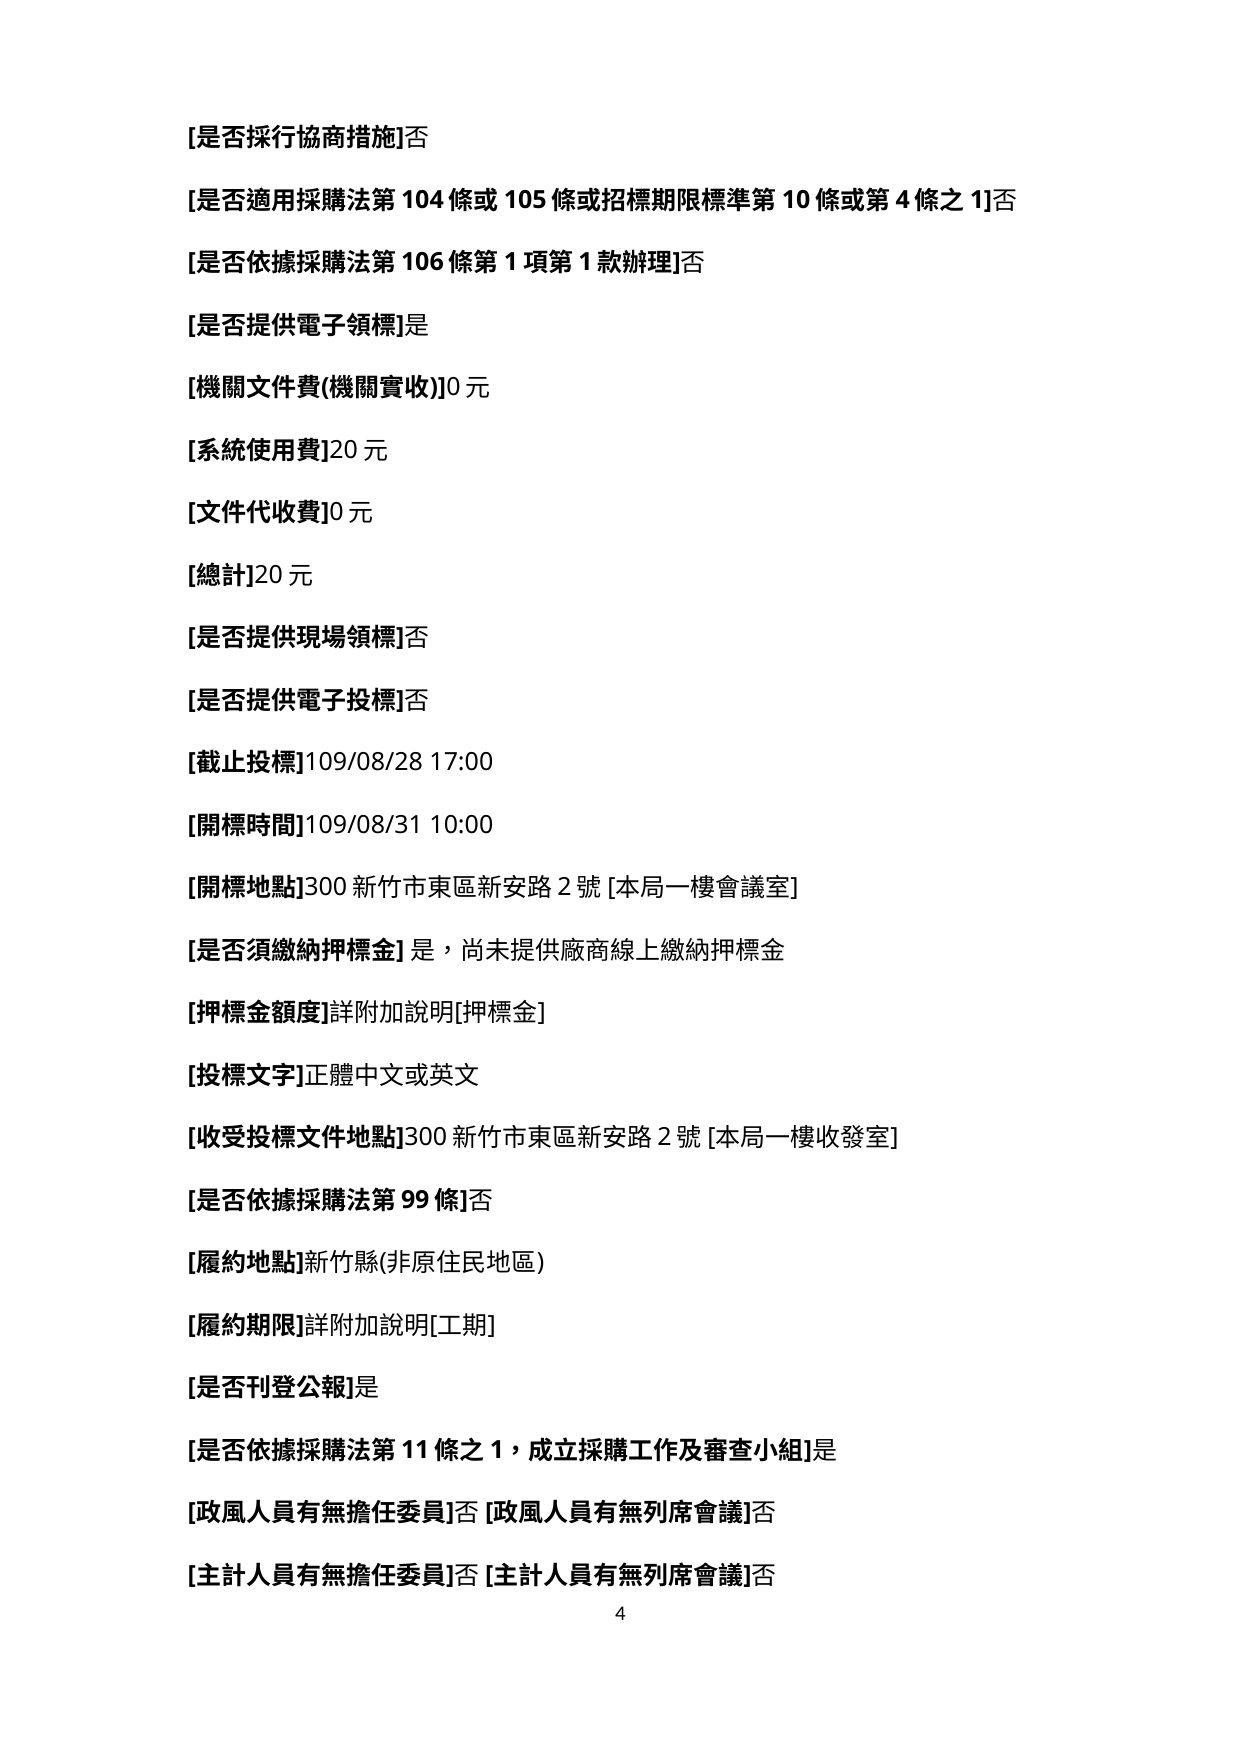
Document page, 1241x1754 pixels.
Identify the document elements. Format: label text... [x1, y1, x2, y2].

text [機關代碼]A.27.4 [機關名稱]科技部新竹科學園區管理局 [單位名稱]科技部新竹科學園區管理局 [機關地址]300新竹市東區新安路2號 [聯絡人]林忠烈 [聯絡電話](03)5773311分機2512 [傳真號碼](03)5790081 [電子郵件信箱]chlin@sipa.gov.tw [標案案號]SBIP-109-007 [標案名稱]新竹園區(寶山用地)擴建西側社區工程 [標的分類]工程類5139 - 其他土木工程 [工程計畫編號] [本採購案是否屬於建築工程]否，本案非屬建築工程 [本案是否包括「瀝青混凝土鋪面」、「控制性低強度回填材料(CLSM)」、「級配粒料基層」、「級配粒料底層」或「低密度再生透水混凝土」等可使用再生粒料之工作項目]是 [使用焚化再生粒料(底渣資源化產品)]0公噸 [使用轉爐石]0公噸 [使用電弧爐氧化碴]0公噸 [未使用焚化再生粒料、轉爐石、電弧爐氧化碴之理由]本案使用瀝青混凝土再生料 [財物採購性質]非屬財物之工程或勞務 [採購金額]250,014,742元 [採購金額級距]巨額 [有無已簽准預期使用情形及效益目標]有 [傳輸已簽准之內容檔案名稱]4寶山擴建西側社區工程採購效益評估.docx [辦理方式]自辦 [依據法條]採購法第18條、第19條 [是否適用條約或協定之採購] [是否適用WTO政府採購協定(GPA)] 是 [是否適用臺紐經濟合作協定(ANZTEC)] 是 [是否適用臺星經濟夥伴協定(ASTEP)] 是 [是否採用電子競價]否 [是否為商業財物或服務]否 [本採購是否屬「具敏感性或國安(含資安)疑慮之業務範疇」採購]否 [本採購是否屬「涉及國家安全」採購]否 [預算金額]250,014,742元 [預算金額是否公開]是 [後續擴充]否 [是否受機關補助]否 [是否含特別預算]否 [本案是否曾以不同案號辦理招標公告且已傳輸其無法決標公告，目前仍未決標] 否 [招標方式]公開招標 [決標方式]最有利標 [新增公告傳輸次數]01 [招標狀態]第一次公開招標 [機關自定公告日]109/07/20 [是否複數決標]否 [是否訂有底價]否 [未訂底價依據]採購法第47條第1項第2款 [價格是否納入評選]是 [所占配分或權重是否為20%以上]是 [本案評選項目是否包含廠商企業社會責任（CSR）指標]是 [是否屬特殊採購]否 [是否已辦理公開閱覽]否 [適用條款]適用政府採購條約或協定之採購 [是否屬統包]否 [是否已依照「重大公共工程開工要件注意事項」辦理]是 [機關應辦事項檢核表檢核結果]機關應辦事項檢核表部分項目檢核結果為「未完成」，且已報經上級機關同意或授權 [是否已將廠商應辦事項檢核表納入招標文件]是 [是否屬共同供應契約採購]否 [是否屬二以上機關之聯合採購(不適用共同供應契約規定)]否 [是否應依公共工程專業技師簽證規則實施技師簽證]否 [是否採行協商措施]否 [是否適用採購法第104條或105條或招標期限標準第10條或第4條之1]否 [是否依據採購法第106條第1項第1款辦理]否 [是否提供電子領標]是 [機關文件費(機關實收)]0元 [系統使用費]20元 [文件代收費]0元 [總計]20元 [是否提供現場領標]否 [是否提供電子投標]否 [截止投標]109/08/28 17:00 [開標時間]109/08/31 10:00 [開標地點]300新竹市東區新安路2號 [本局一樓會議室] [是否須繳納押標金] 是，尚未提供廠商線上繳納押標金 [押標金額度]詳附加說明[押標金] [投標文字]正體中文或英文 [收受投標文件地點]300新竹市東區新安路2號 [本局一樓收發室] [是否依據採購法第99條]否 [履約地點]新竹縣(非原住民地區) [履約期限]詳附加說明[工期] [是否刊登公報]是 [是否依據採購法第11條之1，成立採購工作及審查小組]是 [政風人員有無擔任委員]否 [政風人員有無列席會議]否 [主計人員有無擔任委員]否 [主計人員有無列席會議]否 [本案採購契約是否採用主管機關訂定之範本]是 [本案採購契約是否採用主管機關訂定之最新版範本]是 [採購監辦]依政府採購法第12條規定，報請上級機關派員監辦 [是否屬災區重建工程]否 [廠商資格摘要] 廠商資格訂為甲等綜合營造業，並具備下列資格證明文件者：1.公司登記或商業登記證明文件2.承攬工程手冊（依營造業法第44條規定：依政府採購法辦理之營繕工程，不得交由評鑑為第三級之綜合營造業或專業營造業者承攬。經評鑑為第三級者為無效標，不得承攬。) 3.營造業登記證4.當年度同業公會會員證5.廠商信用證明6.廠商納稅證明。 [是否訂有與履約能力有關之基本資格]是 [廠商應附具之基本資格證明文件或物品] 1.廠商信用之證明。 [是否訂有與履約能力有關之特定資格]否 [不訂定特定資格之理由]本案採最有利標，已將履約能力納入評選項目 [附加說明] [領標方式及時間]（一）領標時間：109年7月20日起至109年8月28日止。 （二）領標方式：1.自公告之日起至截止投標期限前至政府採購領投標系統網站http://web.pcc.gov.tw下載招標文件，惟不得任意複製、抄襲、轉載及篡改。2.電子領標之廠商投標時請檢附領標電子憑據書面明細以供查驗。[圖說費]1.電子領標文件費：新台幣零元整。餘依政府採購領投標系統領標作業規定辦理領標費用繳交事宜。2.以上費用無論得標與否概不退還。[押標金]1.新台幣壹仟貳佰伍拾萬元整。2.優良廠商：陸佰貳拾伍萬元。（請檢附主管機關已登錄之證明文件）3.押標金受款人：科技部新竹科學園區管理局 [開標時間及地點]109年8月31日（星期一）上午10時00分於本局1樓會議室[截標時間]109年8月28日（星期五）下午5時00分整[工期]應於決標日起30日內開工，並於開工之日起365日內竣工。(詳契約第7條履約期限)[本案聯絡人]工程請洽林忠烈，招標文件請洽曾佩芷 電話(03)5773311#2512(03)5773311#2522 [備註]科技部新竹科學園區管理局政風室，檢舉電話：03-5778060。 [是否刊登英文公告]是 [機關名稱(英)]SCIENCE PARK ADMINISTRATION, HSINCHU SCIENCE PARK [機關地址(英)]NO.2. HSIN ANN RD., HSINCHU SCIENCE PARK, HSINCHU, TAIWAN, R.O.C. [標案名稱(英)] Hsinchu Park (Baoshan Site) Expansion West Side Community Project [聯絡人(英)]Lin,Chung-Lien [聯絡電話(英)]+886-3-5773311 Ext 2512 [傳真號碼(英)]+886-3-5790081 [招標文件售價及付款方式(英)] Price for acquiring electronic tender documentation on the internet (URL: web.pcc.gov.tw): electronic payment NT$0 [領標地點(英)]NO.2. HSIN ANN RD., HSINCHU SCIENCE PARK, HSINCHU, TAIWAN, R.O.C. [附加說明(英)] 1.Content of construction: Soil and water conservation, roads and auxiliary facilities, land preparation, public parks, sewage pipelines, and pumping stations, telecommunications pipelines, etc. 2.Construction period: Construction shall start within 30 days from the bid decision date, and the entire construction work shall be completed within 365 days from the construction start date. 3.Manufacturer qualification: Class A construction industry. [疑義、異議、申訴及檢舉受理單位] [疑義、異議受理單位]科技部新竹科學園區管理局 [申訴受理單位]行政院公共工程委員會採購申訴審議委員會（地址：110臺北市信義區松仁路3號9樓、電話：02-87897530、傳真：02-87897514） [檢舉受理單位] 部會署-科技部採購稽核小組（地址：106臺北市大安區和平東路2段106號17樓、電話：02-27377601、傳真：02-27377249） 法務部調查局（地址：231新北市新店區中華路74號;新店郵政60000號信箱、電話：02-29177777、傳真：02-29188888） 新竹市調查站（地址：30001新竹市東區經國路三段126號;新竹郵政60000號信箱、電話：03-5388888） 法務部廉政署（地址：100臺北市中正區博愛路166號;10099國史館郵局第153號信箱、電話：0800286586、傳真：02-23811234） 中央採購稽核小組（地址：110臺北市信義區松仁路3號9樓、電話：02-87897548、傳真：02-87897554） [招標公告傳輸時間]109/07/16 10:52 [評選委員會成立時機]招標前 [是否公開委員名單]是 [專家學者評選委員人數 ] 電腦遴選，由專家學者資料庫 0人 自行遴選，由專家學者資料庫 4人 自行遴選，非專家學者資料庫 0人 [機關評選委員人數 ] 非招標機關 0人 招標機關 4人 [評選委員總額] 8 人 [工作小組成員] [187, 94, 1053, 1594]
